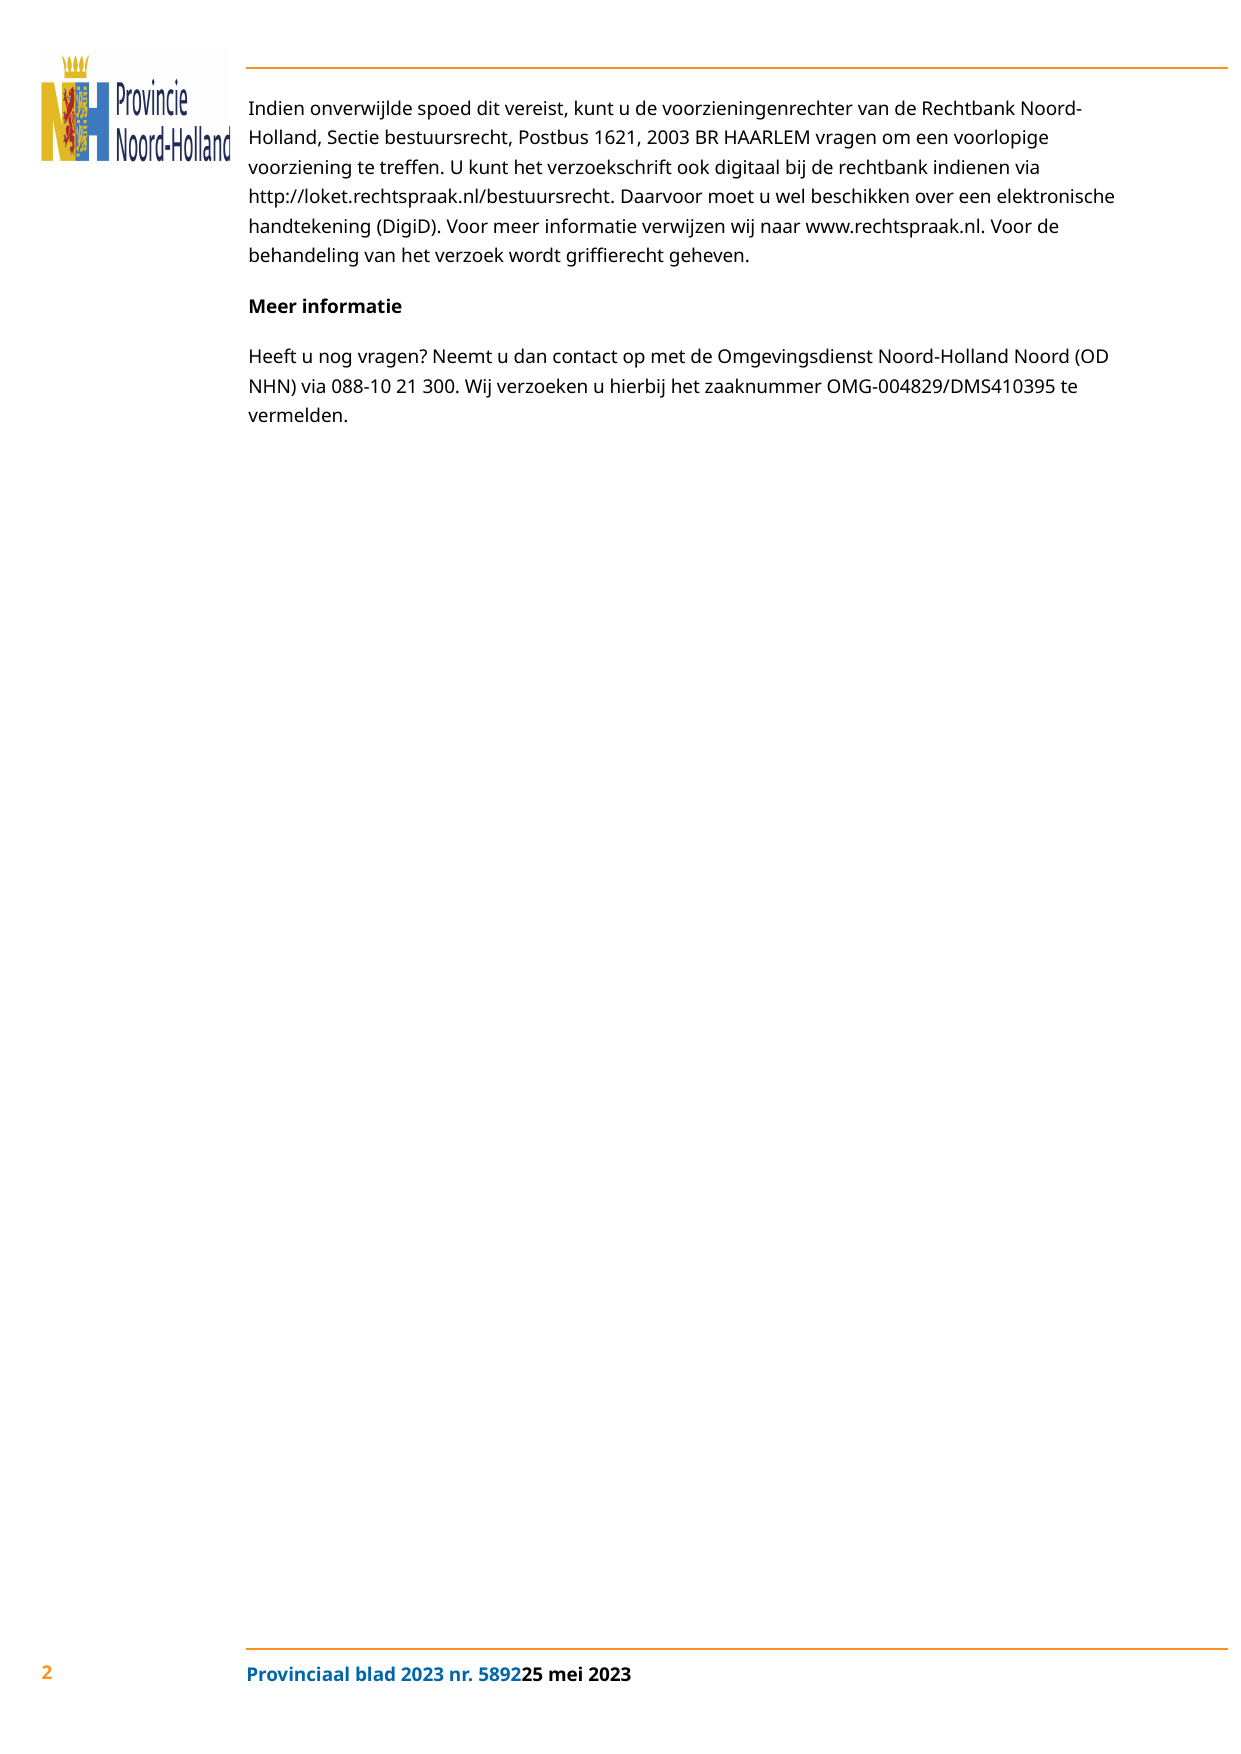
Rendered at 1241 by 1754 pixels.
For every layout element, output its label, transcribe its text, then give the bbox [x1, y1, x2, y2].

picture [41, 47, 231, 172]
text Meer informatie [248, 293, 1152, 319]
text Heeft u nog vragen? Neemt u dan contact op met de Omgevingsdienst Noord-Holland Noord (OD NHN) via 088-10 21 300. Wij verzoeken u hierbij het zaaknummer OMG-004829/DMS410395 te vermelden. [248, 343, 1152, 428]
text Indien onverwijlde spoed dit vereist, kunt u de voorzieningenrechter van de Rechtbank Noord-Holland, Sectie bestuursrecht, Postbus 1621, 2003 BR HAARLEM vragen om een voorlopige voorziening te treffen. U kunt het verzoekschrift ook digitaal bij de rechtbank indienen via http://loket.rechtspraak.nl/bestuursrecht. Daarvoor moet u wel beschikken over een elektronische handtekening (DigiD). Voor meer informatie verwijzen wij naar www.rechtspraak.nl. Voor de behandeling van het verzoek wordt griffierecht geheven. [248, 95, 1152, 268]
